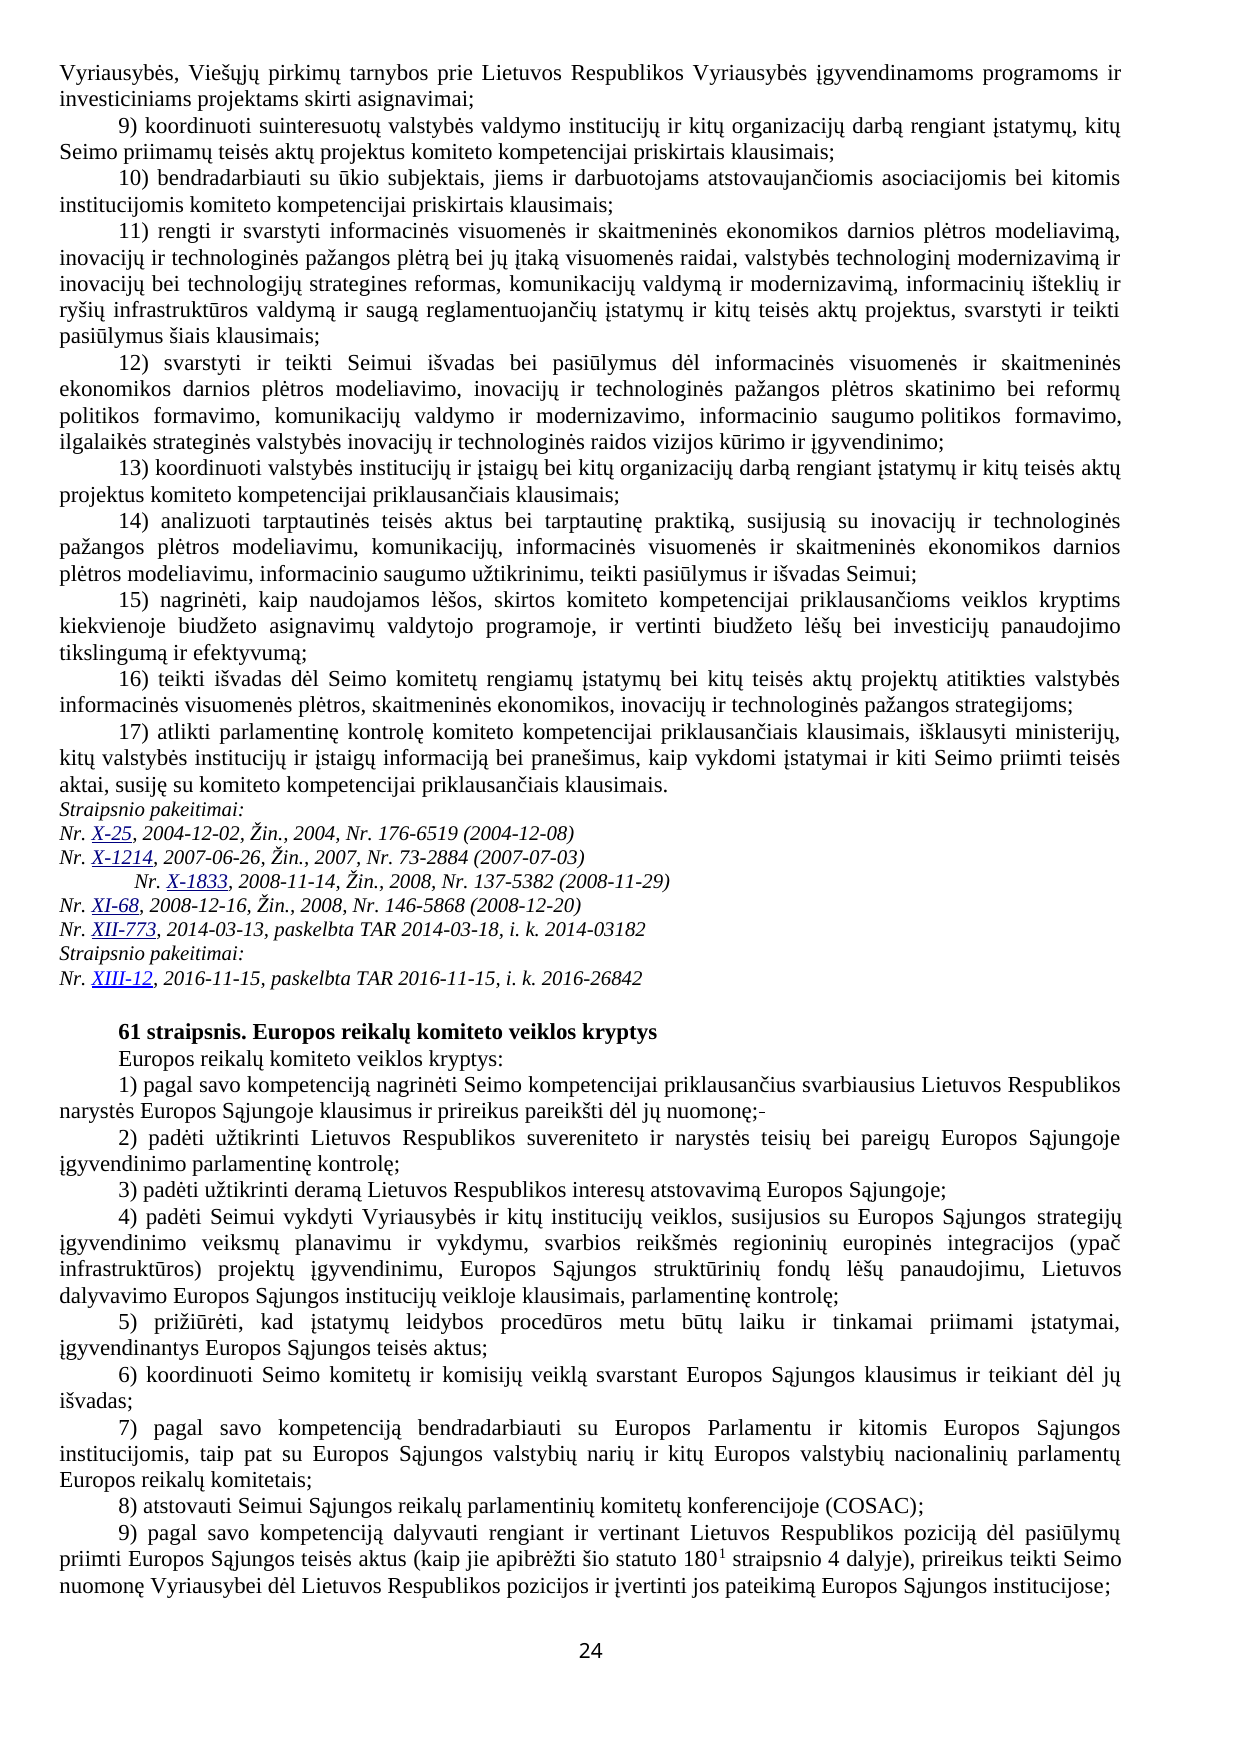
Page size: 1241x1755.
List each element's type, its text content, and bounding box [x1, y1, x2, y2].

text 6) koordinuoti Seimo komitetų ir komisijų veiklą svarstant Europos Sąjungos klausimus ir teikiant dėl jų išvadas; [59, 1361, 1122, 1413]
text Straipsnio pakeitimai: [59, 941, 1122, 965]
text 16) teikti išvadas dėl Seimo komitetų rengiamų įstatymų bei kitų teisės aktų projektų atitikties valstybės informacinės visuomenės plėtros, skaitmeninės ekonomikos, inovacijų ir technologinės pažangos strategijoms; [59, 665, 1122, 718]
text 8) atstovauti Seimui Sąjungos reikalų parlamentinių komitetų konferencijoje (COSAC); [59, 1493, 1122, 1519]
text 11) rengti ir svarstyti informacinės visuomenės ir skaitmeninės ekonomikos darnios plėtros modeliavimą, inovacijų ir technologinės pažangos plėtrą bei jų įtaką visuomenės raidai, valstybės technologinį modernizavimą ir inovacijų bei technologijų strategines reformas, komunikacijų valdymą ir modernizavimą, informacinių išteklių ir ryšių infrastruktūros valdymą ir saugą reglamentuojančių įstatymų ir kitų teisės aktų projektus, svarstyti ir teikti pasiūlymus šiais klausimais; [59, 217, 1122, 349]
text 2) padėti užtikrinti Lietuvos Respublikos suvereniteto ir narystės teisių bei pareigų Europos Sąjungoje įgyvendinimo parlamentinę kontrolę; [59, 1124, 1122, 1176]
text Straipsnio pakeitimai: [59, 797, 1122, 821]
text Europos reikalų komiteto veiklos kryptys: [59, 1044, 1122, 1071]
text 14) analizuoti tarptautinės teisės aktus bei tarptautinę praktiką, susijusią su inovacijų ir technologinės pažangos plėtros modeliavimu, komunikacijų, informacinės visuomenės ir skaitmeninės ekonomikos darnios plėtros modeliavimu, informacinio saugumo užtikrinimu, teikti pasiūlymus ir išvadas Seimui; [59, 507, 1122, 586]
text Nr. XIII-12, 2016-11-15, paskelbta TAR 2016-11-15, i. k. 2016-26842 [59, 965, 1122, 989]
text 13) koordinuoti valstybės institucijų ir įstaigų bei kitų organizacijų darbą rengiant įstatymų ir kitų teisės aktų projektus komiteto kompetencijai priklausančiais klausimais; [59, 454, 1122, 507]
text 15) nagrinėti, kaip naudojamos lėšos, skirtos komiteto kompetencijai priklausančioms veiklos kryptims kiekvienoje biudžeto asignavimų valdytojo programoje, ir vertinti biudžeto lėšų bei investicijų panaudojimo tikslingumą ir efektyvumą; [59, 586, 1122, 665]
text 9) koordinuoti suinteresuotų valstybės valdymo institucijų ir kitų organizacijų darbą rengiant įstatymų, kitų Seimo priimamų teisės aktų projektus komiteto kompetencijai priskirtais klausimais; [59, 112, 1122, 164]
text Nr. XII-773, 2014-03-13, paskelbta TAR 2014-03-18, i. k. 2014-03182 [59, 917, 1122, 941]
text 61 straipsnis. Europos reikalų komiteto veiklos kryptys [59, 1018, 1122, 1044]
text 7) pagal savo kompetenciją bendradarbiauti su Europos Parlamentu ir kitomis Europos Sąjungos institucijomis, taip pat su Europos Sąjungos valstybių narių ir kitų Europos valstybių nacionalinių parlamentų Europos reikalų komitetais; [59, 1413, 1122, 1493]
text 4) padėti Seimui vykdyti Vyriausybės ir kitų institucijų veiklos, susijusios su Europos Sąjungos strategijų įgyvendinimo veiksmų planavimu ir vykdymu, svarbios reikšmės regioninių europinės integracijos (ypač infrastruktūros) projektų įgyvendinimu, Europos Sąjungos struktūrinių fondų lėšų panaudojimu, Lietuvos dalyvavimo Europos Sąjungos institucijų veikloje klausimais, parlamentinę kontrolę; [59, 1203, 1122, 1308]
text Nr. X-1833, 2008-11-14, Žin., 2008, Nr. 137-5382 (2008-11-29) [59, 869, 1122, 893]
text 17) atlikti parlamentinę kontrolę komiteto kompetencijai priklausančiais klausimais, išklausyti ministerijų, kitų valstybės institucijų ir įstaigų informaciją bei pranešimus, kaip vykdomi įstatymai ir kiti Seimo priimti teisės aktai, susiję su komiteto kompetencijai priklausančiais klausimais. [59, 718, 1122, 797]
text 9) pagal savo kompetenciją dalyvauti rengiant ir vertinant Lietuvos Respublikos poziciją dėl pasiūlymų priimti Europos Sąjungos teisės aktus (kaip jie apibrėžti šio statuto 1801 straipsnio 4 dalyje), prireikus teikti Seimo nuomonę Vyriausybei dėl Lietuvos Respublikos pozicijos ir įvertinti jos pateikimą Europos Sąjungos institucijose; [59, 1519, 1122, 1598]
text Nr. XI-68, 2008-12-16, Žin., 2008, Nr. 146-5868 (2008-12-20) [59, 893, 1122, 917]
text Nr. X-25, 2004-12-02, Žin., 2004, Nr. 176-6519 (2004-12-08) [59, 821, 1122, 845]
text 5) prižiūrėti, kad įstatymų leidybos procedūros metu būtų laiku ir tinkamai priimami įstatymai, įgyvendinantys Europos Sąjungos teisės aktus; [59, 1308, 1122, 1361]
text 3) padėti užtikrinti deramą Lietuvos Respublikos interesų atstovavimą Europos Sąjungoje; [59, 1176, 1122, 1203]
text Vyriausybės, Viešųjų pirkimų tarnybos prie Lietuvos Respublikos Vyriausybės įgyvendinamoms programoms ir investiciniams projektams skirti asignavimai; [59, 59, 1122, 112]
text Nr. X-1214, 2007-06-26, Žin., 2007, Nr. 73-2884 (2007-07-03) [59, 845, 1122, 869]
text 1) pagal savo kompetenciją nagrinėti Seimo kompetencijai priklausančius svarbiausius Lietuvos Respublikos narystės Europos Sąjungoje klausimus ir prireikus pareikšti dėl jų nuomonę; [59, 1071, 1122, 1124]
text 12) svarstyti ir teikti Seimui išvadas bei pasiūlymus dėl informacinės visuomenės ir skaitmeninės ekonomikos darnios plėtros modeliavimo, inovacijų ir technologinės pažangos plėtros skatinimo bei reformų politikos formavimo, komunikacijų valdymo ir modernizavimo, informacinio saugumo politikos formavimo, ilgalaikės strateginės valstybės inovacijų ir technologinės raidos vizijos kūrimo ir įgyvendinimo; [59, 349, 1122, 454]
text 10) bendradarbiauti su ūkio subjektais, jiems ir darbuotojams atstovaujančiomis asociacijomis bei kitomis institucijomis komiteto kompetencijai priskirtais klausimais; [59, 164, 1122, 217]
